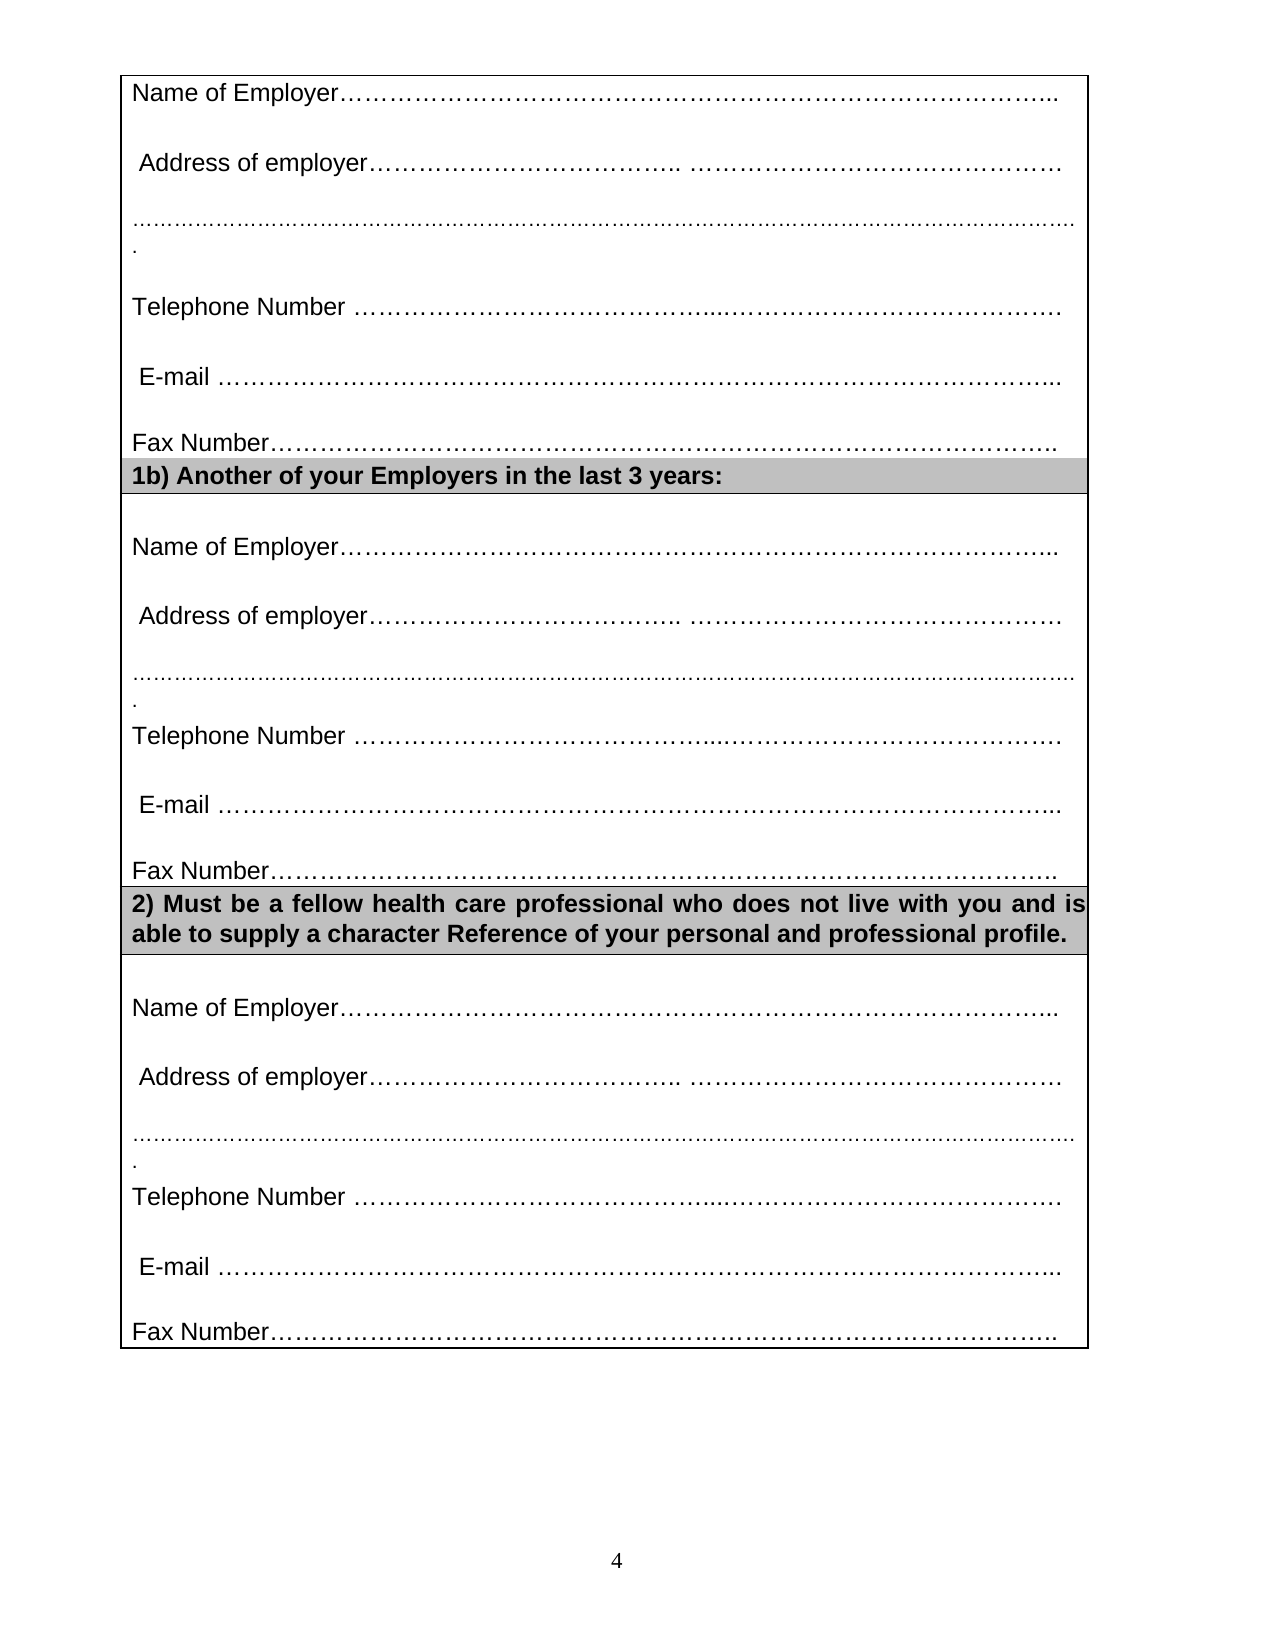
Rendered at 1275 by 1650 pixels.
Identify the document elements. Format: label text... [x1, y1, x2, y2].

table_cell Name of Employer…………………………………………………………………………... Address of employer……………………………….. ……………………………………… ………………………………………………………………………………………………………………………. . Telephone Number ……………………………………....…………………………………. E-mail ………………………………………………………………………………………... Fax Number………………………………………………………………………………….. [122, 76, 1087, 458]
table_cell Name of Employer…………………………………………………………………………... Address of employer……………………………….. ……………………………………… ………………………………………………………………………………………………………………………. . Telephone Number ……………………………………....…………………………………. E-mail ………………………………………………………………………………………... Fax Number………………………………………………………………………………….. [122, 494, 1087, 886]
table_cell Name of Employer…………………………………………………………………………... Address of employer……………………………….. ……………………………………… ………………………………………………………………………………………………………………………. . Telephone Number ……………………………………....…………………………………. E-mail ………………………………………………………………………………………... Fax Number………………………………………………………………………………….. [122, 955, 1087, 1347]
table_cell 2) Must be a fellow health care professional who does not live with you and is able to supply a character Reference of your personal and professional profile. [122, 887, 1087, 954]
table_cell 1b) Another of your Employers in the last 3 years: [122, 459, 1087, 493]
